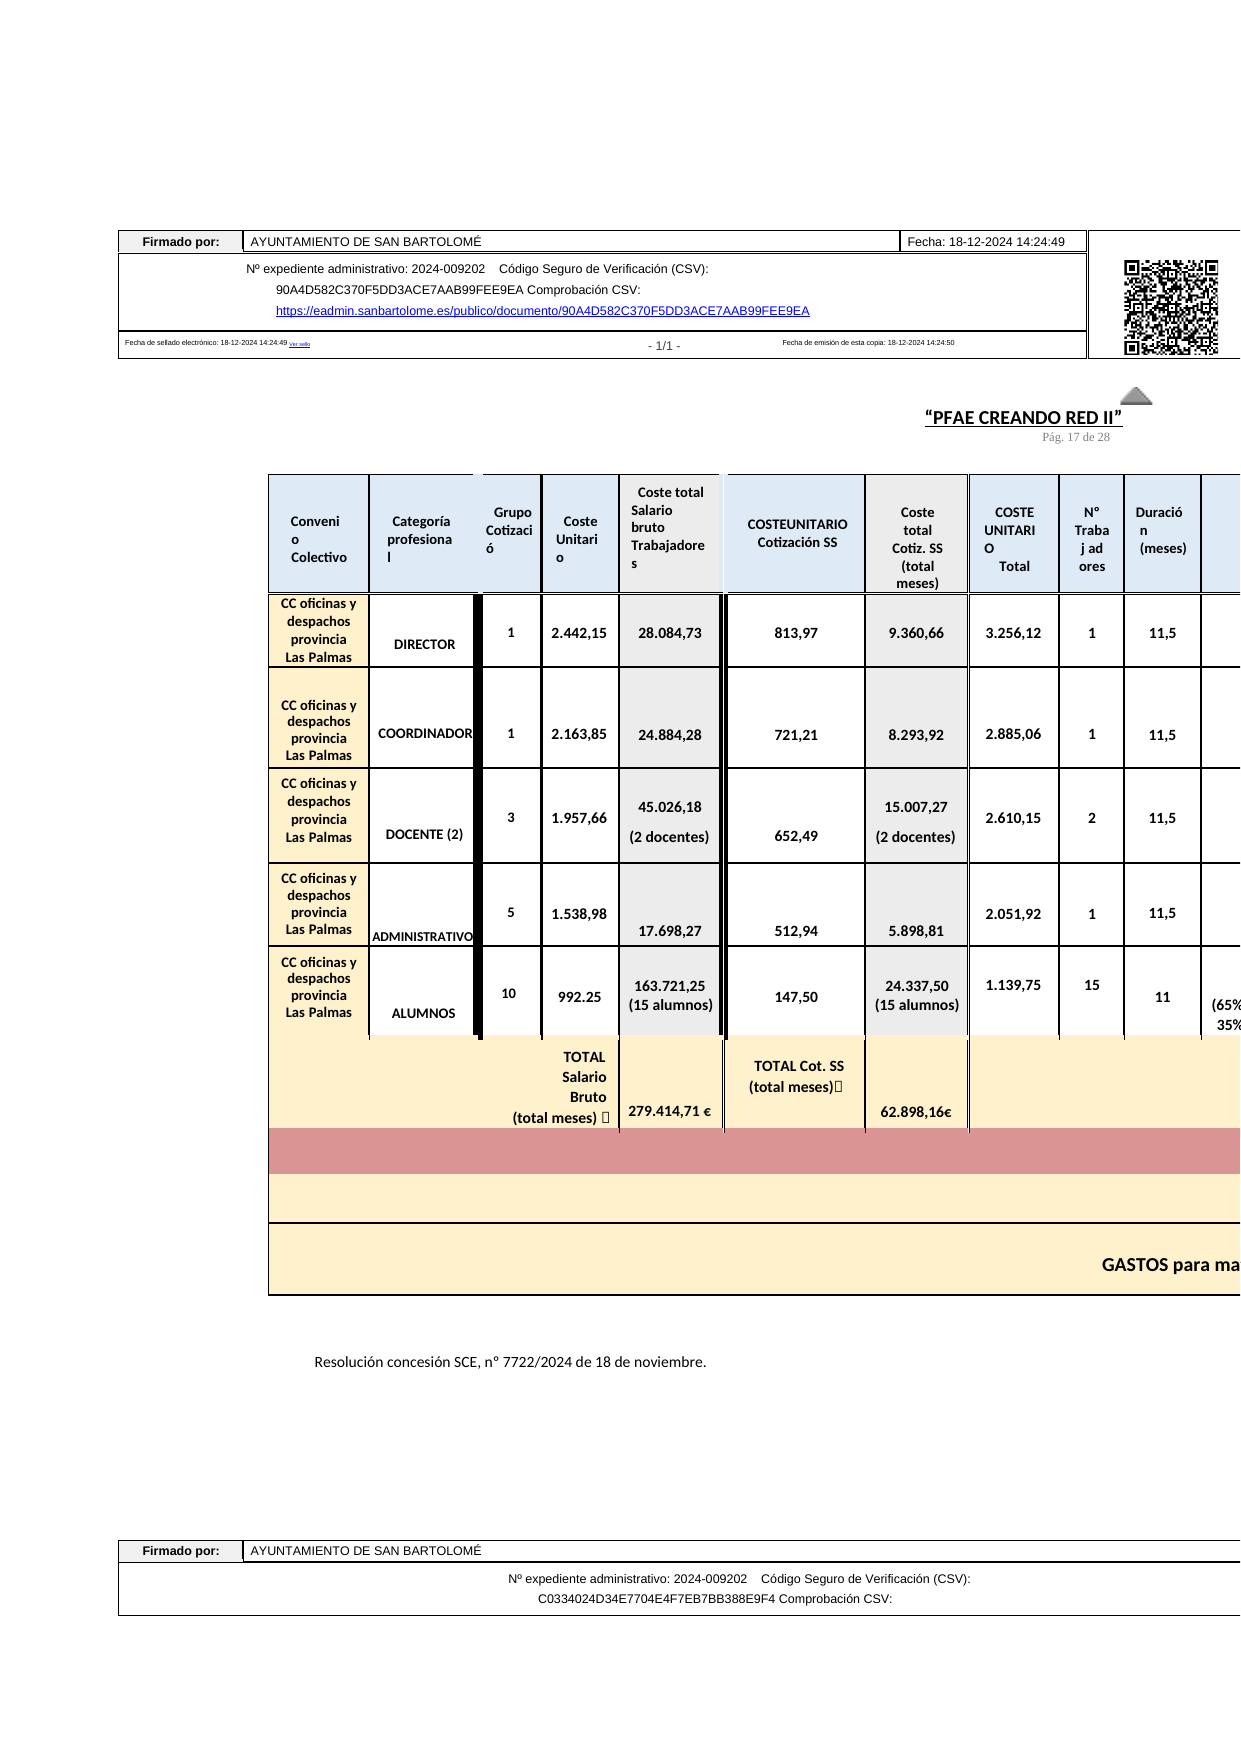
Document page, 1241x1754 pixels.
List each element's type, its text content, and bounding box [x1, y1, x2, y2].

table_cell [970, 1045, 1240, 1128]
table_header AYUNTAMIENTO DE SAN BARTOLOMÉ [244, 231, 899, 251]
table_cell Nº expediente administrativo: 2024-009202 Código Seguro de Verificación (CSV): C0334024D34E7704E4F7EB7BB388E9F4 Comprobación CSV: [119, 1563, 1240, 1615]
table_cell 3 [483, 769, 540, 862]
table_header Coste total Cotiz. SS (total meses) [866, 475, 967, 592]
table_header Coste total Salario bruto Trabajadores [620, 475, 719, 592]
table_cell 1 [1060, 668, 1123, 767]
table_cell 1 [483, 595, 540, 666]
table_cell CC oficinas y despachos provincia Las Palmas [269, 595, 368, 666]
table_cell 15.007,27 (2 docentes) [866, 769, 967, 862]
table_header Firmado por: [119, 1541, 242, 1559]
table_cell 100 (65%alternancia, 35%formación) [1202, 947, 1240, 1035]
table_cell Nº expediente administrativo: 2024-009202 Código Seguro de Verificación (CSV): 90A4D582C370F5DD3ACE7AAB99FEE9EA Comprobación CSV: https://eadmin.sanbartolome.es/publico/documento/90A4D582C370F5DD3ACE7AAB99FEE9EA [119, 254, 1086, 330]
table_cell 15 [1060, 947, 1123, 1035]
table_cell 11 [1125, 947, 1200, 1035]
table_cell 45.026,18 (2 docentes) [620, 769, 719, 862]
table_cell 721,21 [728, 668, 864, 767]
table_cell DIRECTOR [370, 595, 473, 666]
table_cell 2.610,15 [970, 769, 1058, 862]
table_header Nº Trabaj ad ores [1060, 475, 1123, 592]
table_cell 512,94 [728, 864, 864, 945]
text “PFAE CREANDO RED II” [118, 405, 1122, 429]
table_cell 2.051,92 [970, 864, 1058, 945]
table_cell 28.084,73 [620, 595, 719, 666]
table_header COSTE UNITARIO Total [970, 475, 1058, 592]
table_cell TOTAL Salario Bruto (total meses)  [269, 1045, 618, 1128]
table_cell ADMINISTRATIVO [370, 864, 473, 945]
table_cell GASTOS para materiales/servicios desarrollo del PFAE [269, 1224, 1240, 1294]
table_cell 3.256,12 [970, 595, 1058, 666]
table_cell DOCENTE (2) [370, 769, 473, 862]
text Resolución concesión SCE, nº 7722/2024 de 18 de noviembre. [314, 1352, 1122, 1371]
table_cell 100 [1202, 668, 1240, 767]
table_cell 279.414,71 € [620, 1045, 722, 1128]
table_header AYUNTAMIENTO DE SAN BARTOLOMÉ [244, 1541, 1240, 1561]
table_cell 1.139,75 [970, 947, 1058, 1035]
table_cell 1.538,98 [543, 864, 618, 945]
table_cell 24.337,50 (15 alumnos) [866, 947, 967, 1035]
table_header Convenio Colectivo [269, 475, 368, 592]
table_cell COORDINADOR [370, 668, 473, 767]
table_cell ALUMNOS [370, 947, 473, 1035]
table_cell 2.885,06 [970, 668, 1058, 767]
table_cell CC oficinas y despachos provincia Las Palmas [269, 769, 368, 862]
table_cell 1.957,66 [543, 769, 618, 862]
table_cell 992.25 [543, 947, 618, 1035]
text Pág. 17 de 28 [118, 430, 1110, 444]
table_cell GASTOS SALARIOS [269, 1138, 1240, 1174]
table_cell 11,5 [1125, 668, 1200, 767]
table_cell 163.721,25 (15 alumnos) [620, 947, 719, 1035]
table_cell Fecha de sellado electrónico: 18-12-2024 14:24:49 Ver sello - 1/1 - Fecha de emisión de esta copia: 18-12-2024 14:24:50 [119, 332, 1086, 358]
table_cell 1 [1060, 595, 1123, 666]
table_cell 5.898,81 [866, 864, 967, 945]
table_cell 11,5 [1125, 769, 1200, 862]
table_header COSTEUNITARIO Cotización SS [728, 475, 864, 592]
table_cell SUBVENCIÓN SCE CONCEDIDA [269, 1184, 1240, 1222]
table_cell 10 [483, 947, 540, 1035]
table_header Grupo Cotizació [483, 475, 540, 592]
table_cell 1 [483, 668, 540, 767]
table_cell 11,5 [1125, 864, 1200, 945]
table_cell 8.293,92 [866, 668, 967, 767]
table_cell 24.884,28 [620, 668, 719, 767]
table_cell CC oficinas y despachos provincia Las Palmas [269, 947, 368, 1035]
table_cell 100 [1202, 595, 1240, 666]
table_cell 2.442,15 [543, 595, 618, 666]
table_cell 100 [1202, 769, 1240, 862]
table_cell 147,50 [728, 947, 864, 1035]
table_header Duración (meses) [1125, 475, 1200, 592]
table_cell 17.698,27 [620, 864, 719, 945]
table_cell CC oficinas y despachos provincia Las Palmas [269, 668, 368, 767]
table_cell 11,5 [1125, 595, 1200, 666]
table_header Jornada % [1202, 475, 1240, 592]
table_cell CC oficinas y despachos provincia Las Palmas [269, 864, 368, 945]
table_cell 2 [1060, 769, 1123, 862]
table_cell 62.898,16€ [866, 1045, 967, 1128]
table_cell 5 [483, 864, 540, 945]
table_header [1089, 231, 1240, 358]
table_header Firmado por: [119, 231, 242, 249]
table_cell TOTAL Cot. SS (total meses) [725, 1045, 864, 1128]
table_cell 652,49 [728, 769, 864, 862]
table_cell 2.163,85 [543, 668, 618, 767]
table_cell 9.360,66 [866, 595, 967, 666]
table_cell 1 [1060, 864, 1123, 945]
table_cell 100 [1202, 864, 1240, 945]
table_header Fecha: 18-12-2024 14:24:49 [901, 231, 1086, 251]
table_header Categoría profesional [370, 475, 473, 592]
table_cell 813,97 [728, 595, 864, 666]
table_header Coste Unitario [543, 475, 618, 592]
